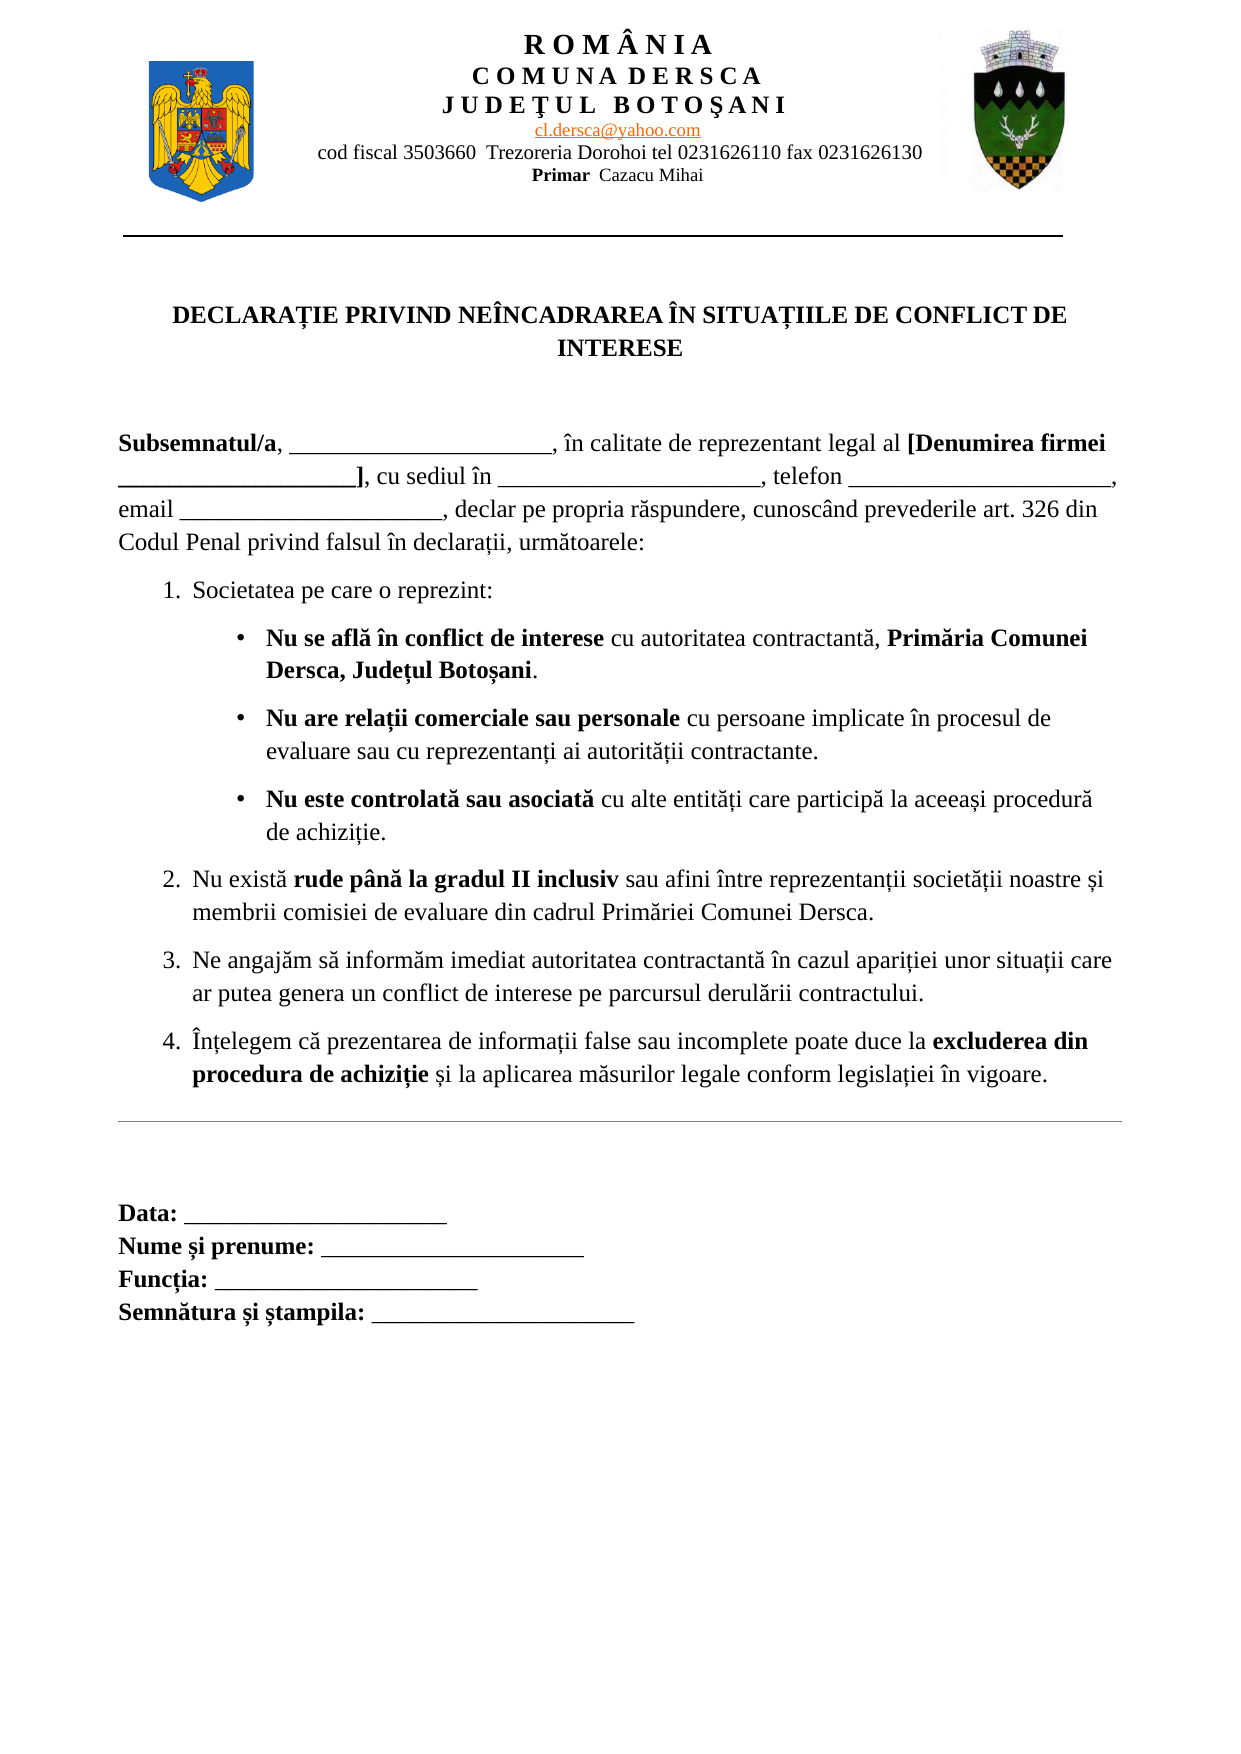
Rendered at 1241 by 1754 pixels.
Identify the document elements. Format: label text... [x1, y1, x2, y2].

text Subsemnatul/a, _____________________, în calitate de reprezentant legal al [Denumirea firmei ___________________], cu sediul în _____________________, telefon _____________________, email _____________________, declar pe propria răspundere, cunoscând prevederile art. 326 din Codul Penal privind falsul în declarații, următoarele: [118, 428, 1122, 556]
text DECLARAȚIE PRIVIND NEÎNCADRAREA ÎN SITUAȚIILE DE CONFLICT DE INTERESE [118, 300, 1122, 362]
list Nu are relații comerciale sau personale cu persoane implicate în procesul de evaluare sau cu reprezentanți ai autorității contractante. [236, 703, 1122, 765]
picture [148, 61, 254, 202]
list Înțelegem că prezentarea de informații false sau incomplete poate duce la excluderea din procedura de achiziție și la aplicarea măsurilor legale conform legislației în vigoare. [162, 1026, 1122, 1087]
list Nu există rude până la gradul II inclusiv sau afini între reprezentanții societății noastre și membrii comisiei de evaluare din cadrul Primăriei Comunei Dersca. [162, 864, 1122, 926]
list Nu este controlată sau asociată cu alte entități care participă la aceeași procedură de achiziție. [236, 784, 1122, 846]
picture [938, 27, 1096, 196]
list Societatea pe care o reprezint: [162, 575, 1122, 604]
list Nu se află în conflict de interese cu autoritatea contractantă, Primăria Comunei Dersca, Județul Botoșani. [236, 623, 1122, 684]
text Data: _____________________ Nume și prenume: _____________________ Funcția: _____________________ Semnătura și ștampila: _____________________ [118, 1198, 1122, 1326]
list Ne angajăm să informăm imediat autoritatea contractantă în cazul apariției unor situații care ar putea genera un conflict de interese pe parcursul derulării contractului. [162, 945, 1122, 1007]
